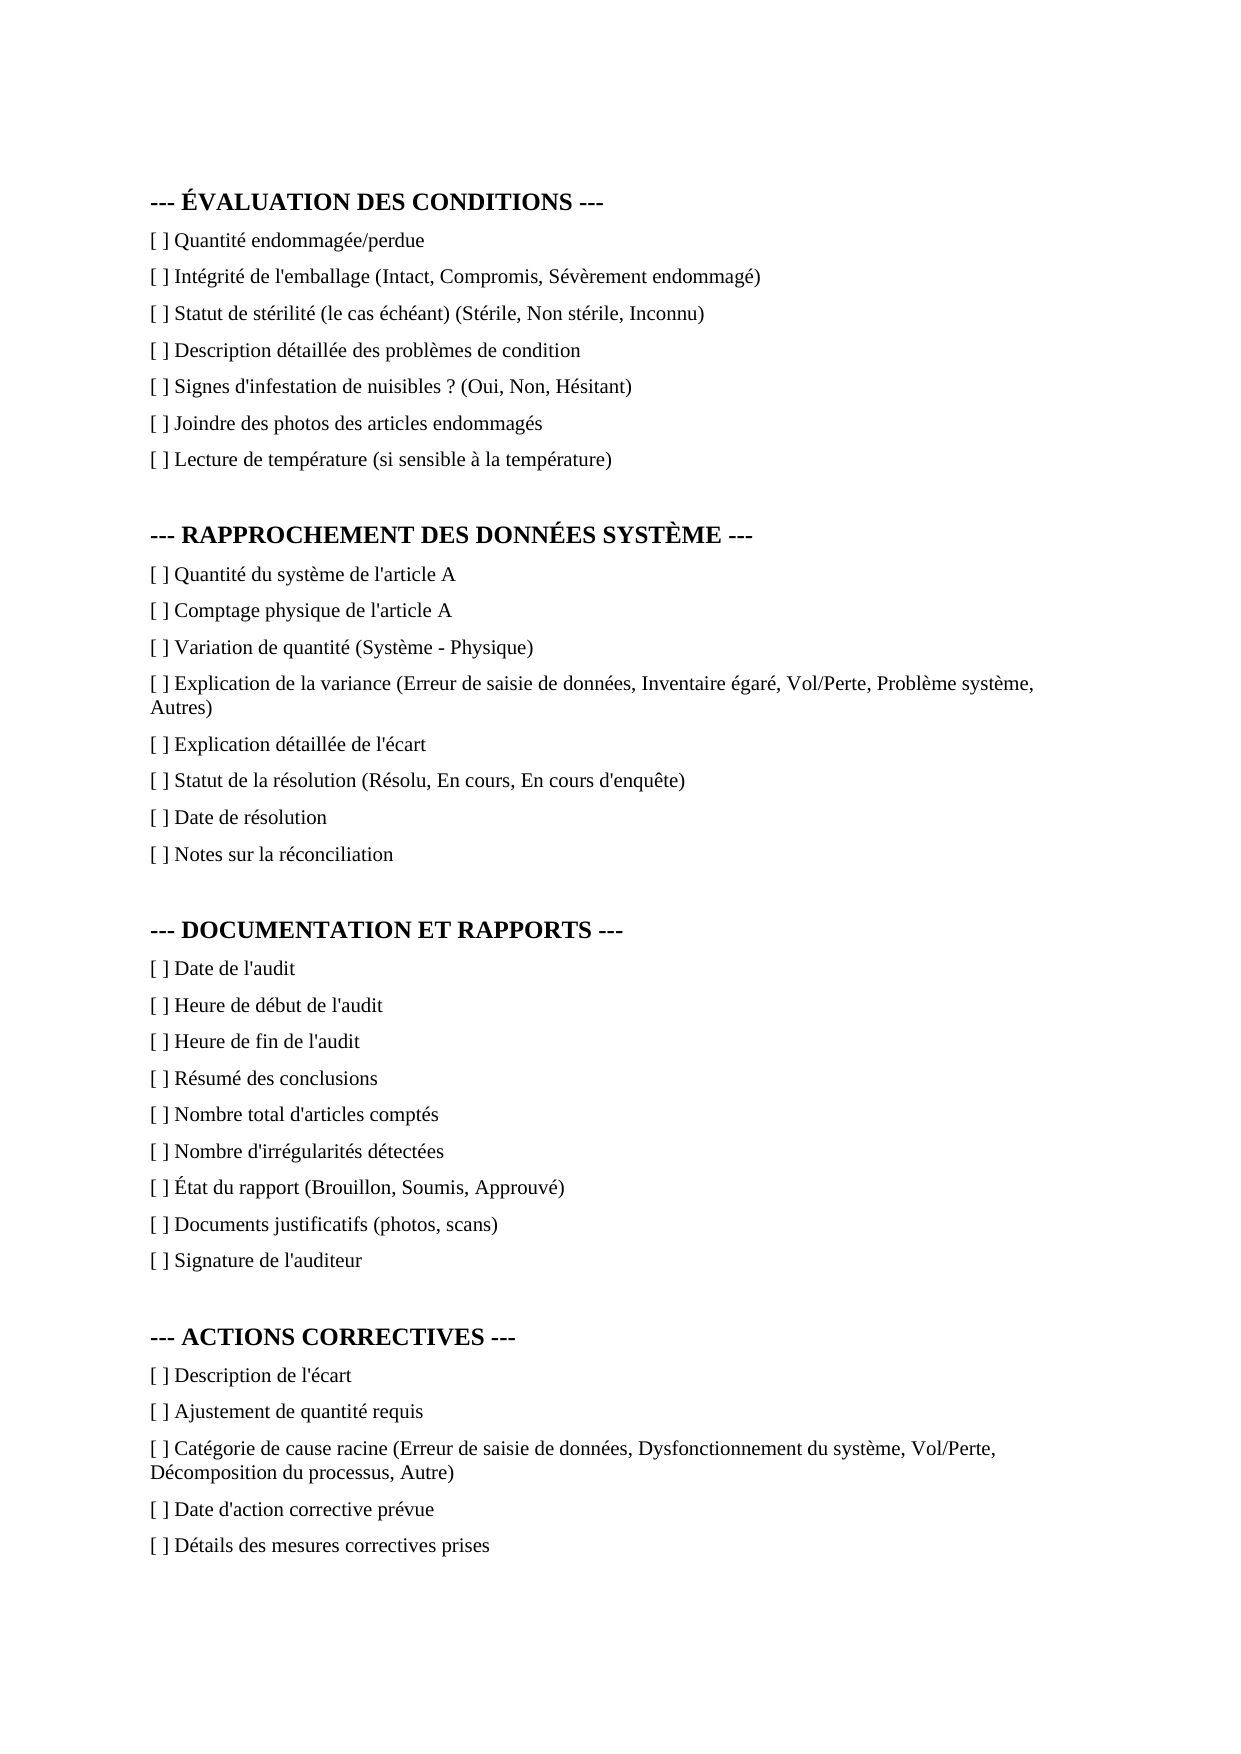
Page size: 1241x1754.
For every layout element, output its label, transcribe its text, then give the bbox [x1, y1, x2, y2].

text [ ] Nombre total d'articles comptés [150, 1102, 1090, 1126]
text [ ] Catégorie de cause racine (Erreur de saisie de données, Dysfonctionnement du système, Vol/Perte, Décomposition du processus, Autre) [150, 1436, 1090, 1484]
text [ ] Statut de stérilité (le cas échéant) (Stérile, Non stérile, Inconnu) [150, 301, 1090, 325]
text [ ] Date de l'audit [150, 956, 1090, 980]
text [ ] Variation de quantité (Système - Physique) [150, 635, 1090, 659]
text [ ] Résumé des conclusions [150, 1066, 1090, 1090]
text [ ] Intégrité de l'emballage (Intact, Compromis, Sévèrement endommagé) [150, 264, 1090, 288]
text [ ] Joindre des photos des articles endommagés [150, 411, 1090, 435]
text --- RAPPROCHEMENT DES DONNÉES SYSTÈME --- [150, 520, 1090, 549]
text [ ] Comptage physique de l'article A [150, 598, 1090, 622]
text [ ] Détails des mesures correctives prises [150, 1533, 1090, 1557]
text [ ] Explication détaillée de l'écart [150, 732, 1090, 756]
text [ ] Date de résolution [150, 805, 1090, 829]
text [ ] Heure de fin de l'audit [150, 1029, 1090, 1053]
text [ ] Date d'action corrective prévue [150, 1497, 1090, 1521]
text [ ] Lecture de température (si sensible à la température) [150, 447, 1090, 471]
text [ ] Nombre d'irrégularités détectées [150, 1139, 1090, 1163]
text [ ] Statut de la résolution (Résolu, En cours, En cours d'enquête) [150, 768, 1090, 792]
text --- ÉVALUATION DES CONDITIONS --- [150, 187, 1090, 215]
text --- DOCUMENTATION ET RAPPORTS --- [150, 915, 1090, 943]
text [ ] Notes sur la réconciliation [150, 842, 1090, 866]
text [ ] Heure de début de l'audit [150, 992, 1090, 1017]
text [ ] Signature de l'auditeur [150, 1248, 1090, 1272]
text [ ] Explication de la variance (Erreur de saisie de données, Inventaire égaré, Vol/Perte, Problème système, Autres) [150, 671, 1090, 719]
text [ ] Description de l'écart [150, 1363, 1090, 1387]
text [ ] Ajustement de quantité requis [150, 1399, 1090, 1423]
text [ ] Documents justificatifs (photos, scans) [150, 1212, 1090, 1236]
text [ ] Quantité endommagée/perdue [150, 228, 1090, 252]
text [ ] État du rapport (Brouillon, Soumis, Approuvé) [150, 1175, 1090, 1199]
text --- ACTIONS CORRECTIVES --- [150, 1322, 1090, 1350]
text [ ] Quantité du système de l'article A [150, 562, 1090, 586]
text [ ] Signes d'infestation de nuisibles ? (Oui, Non, Hésitant) [150, 374, 1090, 398]
text [ ] Description détaillée des problèmes de condition [150, 337, 1090, 362]
